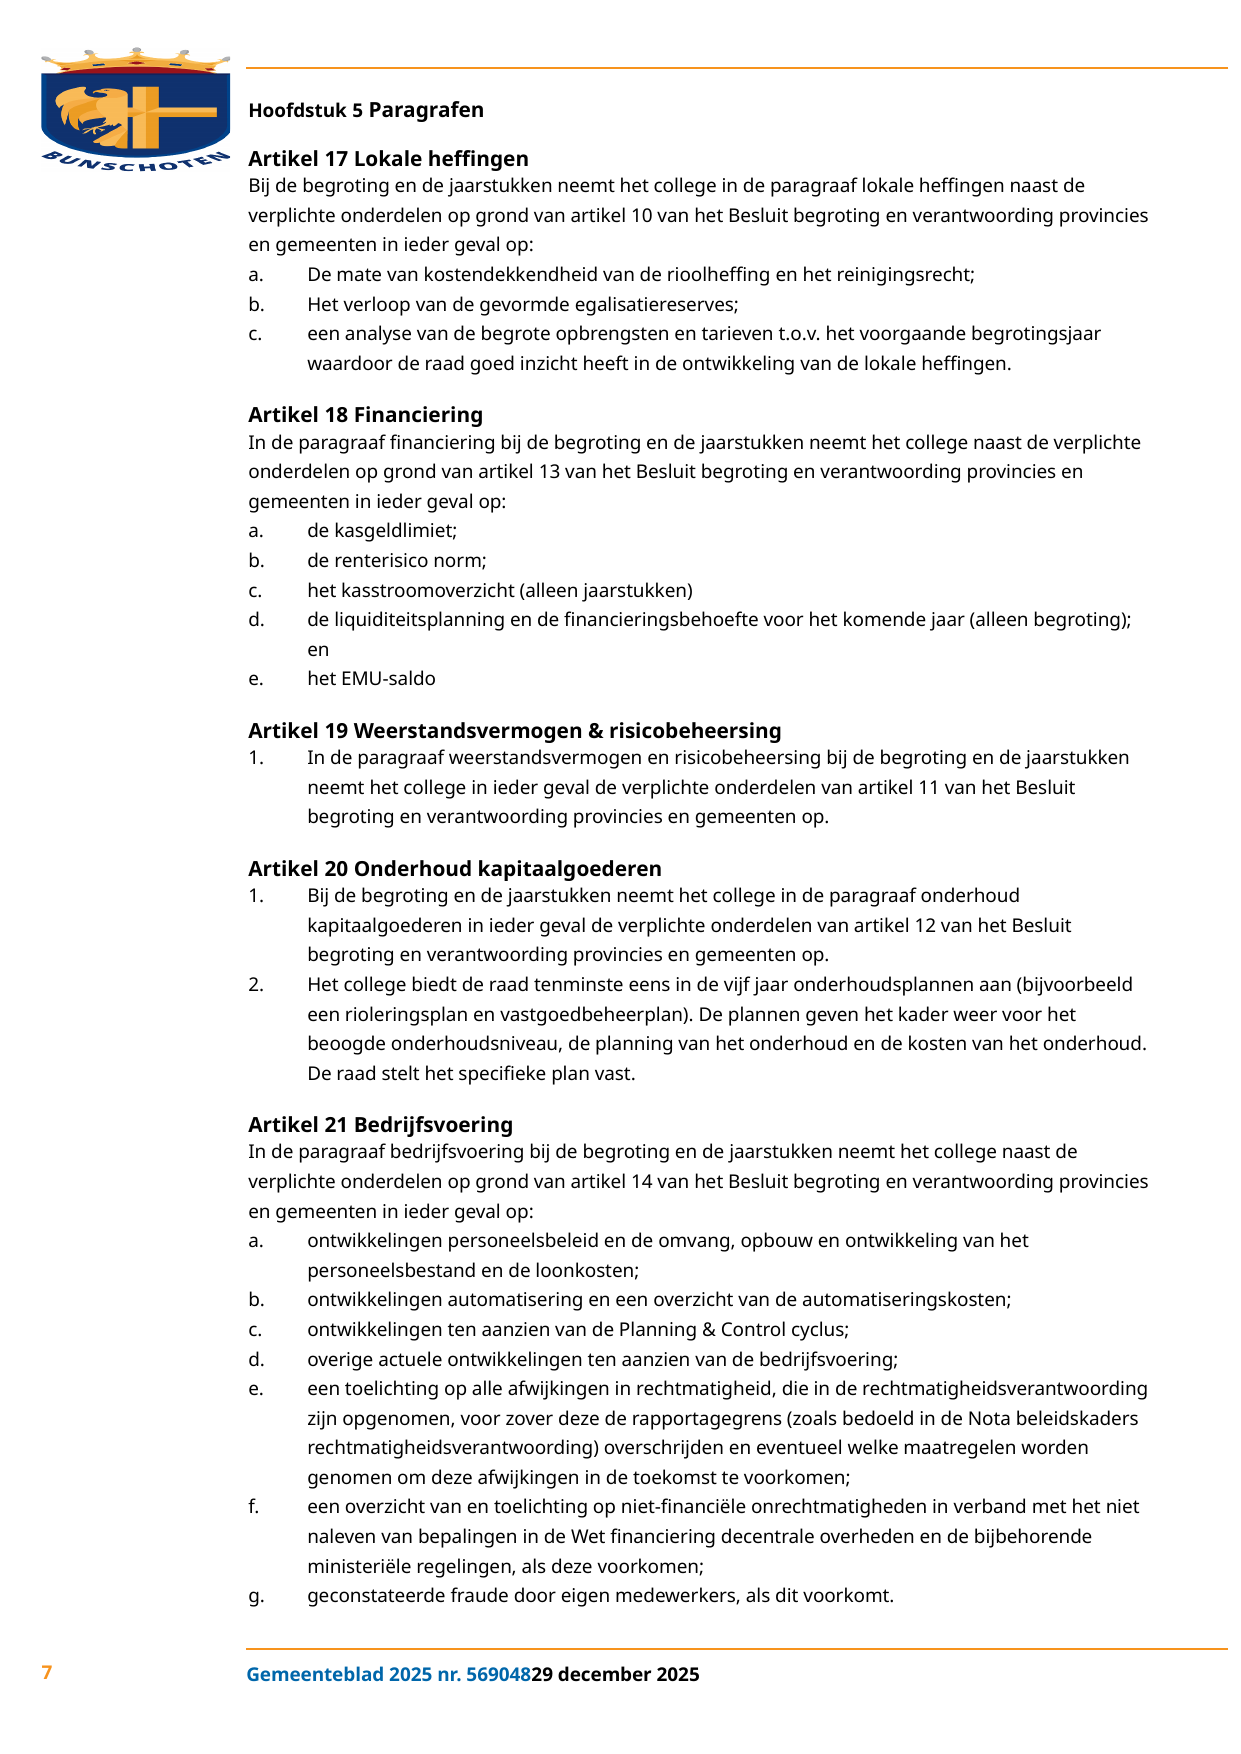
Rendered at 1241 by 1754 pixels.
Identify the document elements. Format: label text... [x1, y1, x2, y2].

list Het verloop van de gevormde egalisatiereserves; [248, 291, 1152, 317]
list een toelichting op alle afwijkingen in rechtmatigheid, die in de rechtmatigheidsverantwoording zijn opgenomen, voor zover deze de rapportagegrens (zoals bedoeld in de Nota beleidskaders rechtmatigheidsverantwoording) overschrijden en eventueel welke maatregelen worden genomen om deze afwijkingen in de toekomst te voorkomen; [248, 1375, 1152, 1490]
text Bij de begroting en de jaarstukken neemt het college in de paragraaf lokale heffingen naast de verplichte onderdelen op grond van artikel 10 van het Besluit begroting en verantwoording provincies en gemeenten in ieder geval op: [248, 172, 1152, 257]
text Artikel 21 Bedrijfsvoering [248, 1110, 1152, 1139]
list de kasgeldlimiet; [248, 518, 1152, 543]
text Artikel 17 Lokale heffingen [248, 144, 1152, 172]
list overige actuele ontwikkelingen ten aanzien van de bedrijfsvoering; [248, 1346, 1152, 1372]
list De mate van kostendekkendheid van de rioolheffing en het reinigingsrecht; [248, 261, 1152, 287]
text Artikel 19 Weerstandsvermogen & risicobeheersing [248, 716, 1152, 744]
list In de paragraaf weerstandsvermogen en risicobeheersing bij de begroting en de jaarstukken neemt het college in ieder geval de verplichte onderdelen van artikel 11 van het Besluit begroting en verantwoording provincies en gemeenten op. [248, 744, 1152, 829]
text Artikel 18 Financiering [248, 400, 1152, 429]
list ontwikkelingen automatisering en een overzicht van de automatiseringskosten; [248, 1287, 1152, 1312]
text Hoofdstuk 5 Paragrafen [248, 95, 1152, 123]
list het EMU-saldo [248, 666, 1152, 691]
list Bij de begroting en de jaarstukken neemt het college in de paragraaf onderhoud kapitaalgoederen in ieder geval de verplichte onderdelen van artikel 12 van het Besluit begroting en verantwoording provincies en gemeenten op. [248, 882, 1152, 967]
list de renterisico norm; [248, 547, 1152, 573]
list het kasstroomoverzicht (alleen jaarstukken) [248, 577, 1152, 602]
text In de paragraaf bedrijfsvoering bij de begroting en de jaarstukken neemt het college naast de verplichte onderdelen op grond van artikel 14 van het Besluit begroting en verantwoording provincies en gemeenten in ieder geval op: [248, 1139, 1152, 1224]
picture [41, 47, 231, 172]
text In de paragraaf financiering bij de begroting en de jaarstukken neemt het college naast de verplichte onderdelen op grond van artikel 13 van het Besluit begroting en verantwoording provincies en gemeenten in ieder geval op: [248, 429, 1152, 514]
list Het college biedt de raad tenminste eens in de vijf jaar onderhoudsplannen aan (bijvoorbeeld een rioleringsplan en vastgoedbeheerplan). De plannen geven het kader weer voor het beoogde onderhoudsniveau, de planning van het onderhoud en de kosten van het onderhoud. De raad stelt het specifieke plan vast. [248, 971, 1152, 1086]
list een analyse van de begrote opbrengsten en tarieven t.o.v. het voorgaande begrotingsjaar waardoor de raad goed inzicht heeft in de ontwikkeling van de lokale heffingen. [248, 320, 1152, 376]
list een overzicht van en toelichting op niet-financiële onrechtmatigheden in verband met het niet naleven van bepalingen in de Wet financiering decentrale overheden en de bijbehorende ministeriële regelingen, als deze voorkomen; [248, 1494, 1152, 1579]
list ontwikkelingen personeelsbeleid en de omvang, opbouw en ontwikkeling van het personeelsbestand en de loonkosten; [248, 1227, 1152, 1283]
text Artikel 20 Onderhoud kapitaalgoederen [248, 854, 1152, 882]
list de liquiditeitsplanning en de financieringsbehoefte voor het komende jaar (alleen begroting); en [248, 606, 1152, 662]
list geconstateerde fraude door eigen medewerkers, als dit voorkomt. [248, 1582, 1152, 1608]
list ontwikkelingen ten aanzien van de Planning & Control cyclus; [248, 1316, 1152, 1342]
